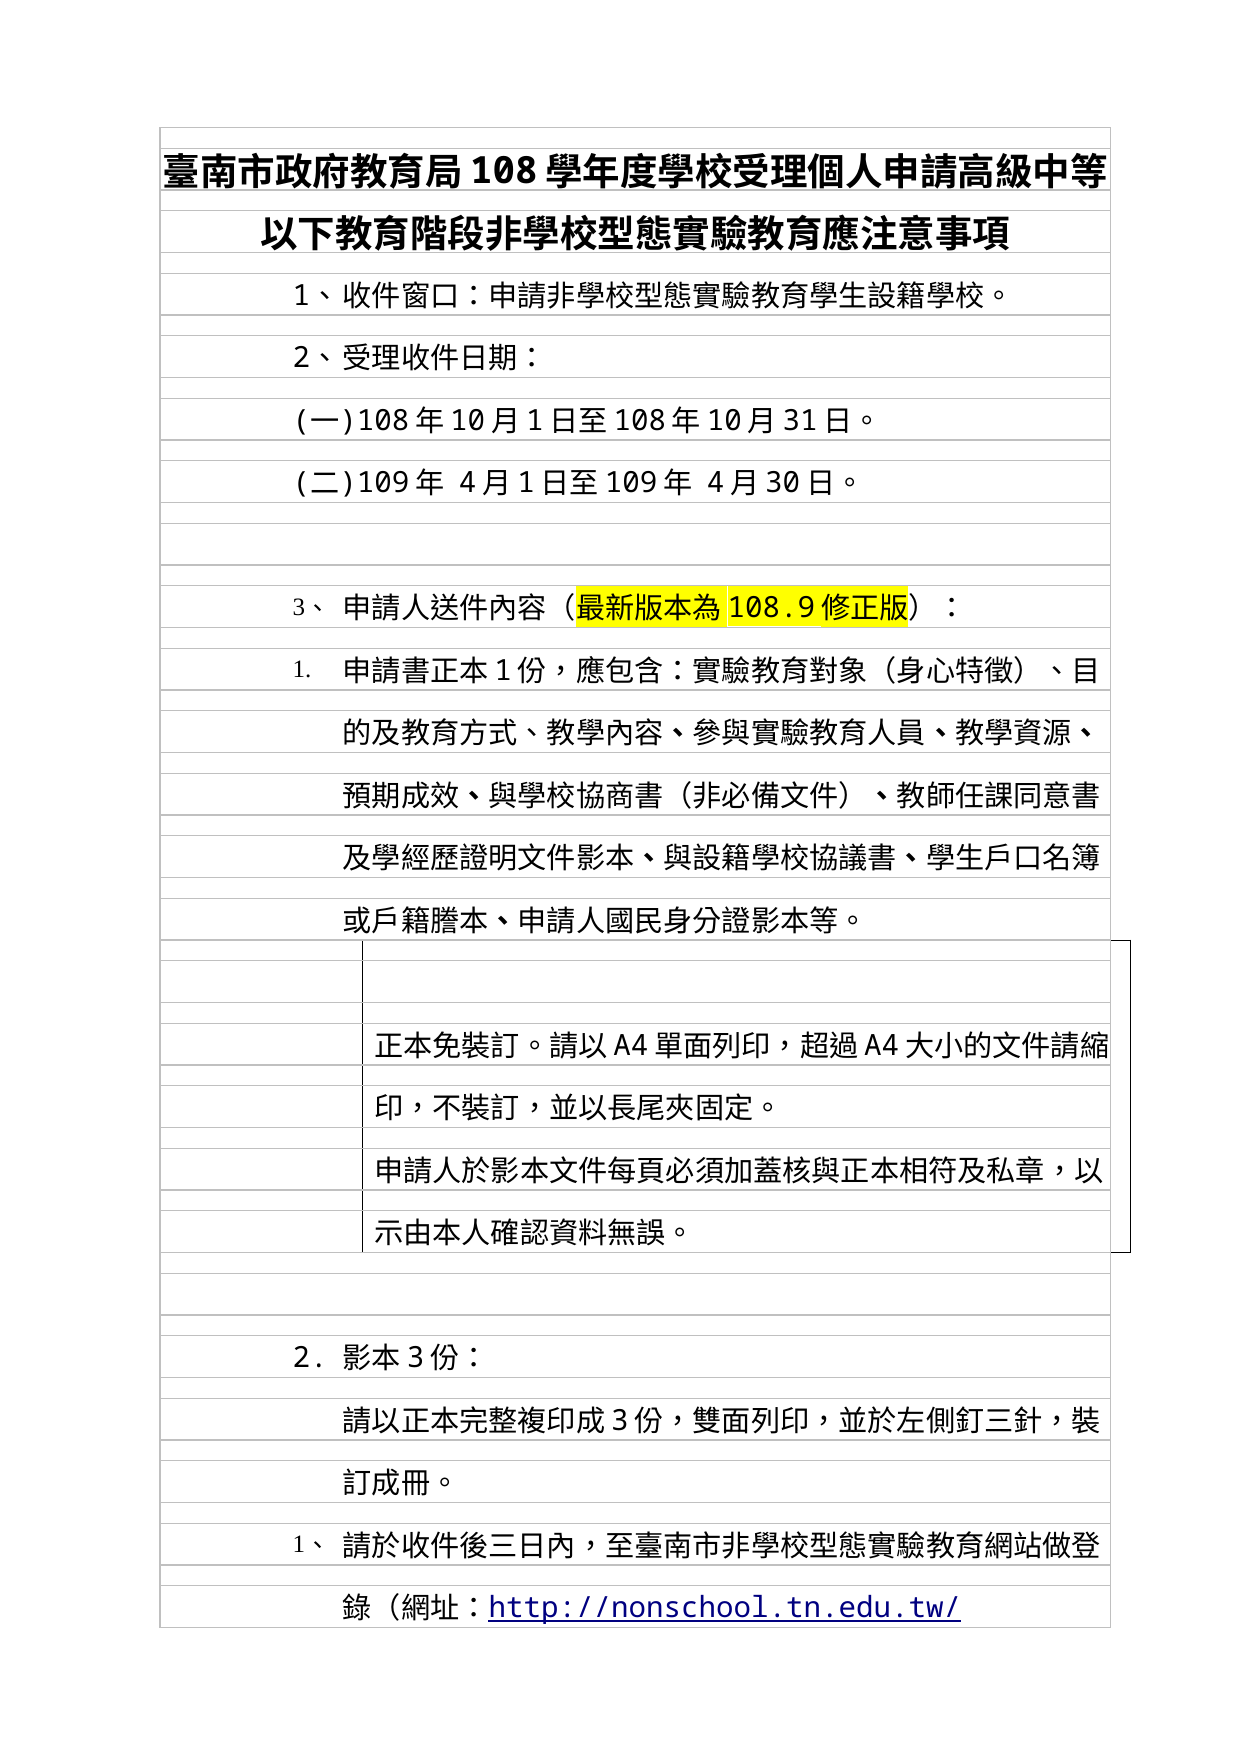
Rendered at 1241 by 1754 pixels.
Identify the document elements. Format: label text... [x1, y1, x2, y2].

list 的及教育方式、教學內容、參與實驗教育人員、教學資源、 [292, 711, 1110, 752]
list 收件窗口：申請非學校型態實驗教育學生設籍學校。 [292, 274, 1110, 314]
list [292, 878, 1110, 898]
text 訂成冊。 [342, 1461, 1110, 1502]
list 預期成效、與學校協商書（非必備文件）、教師任課同意書 [292, 774, 1110, 814]
text (二)109年 4月1日至109年 4月30日。 [292, 461, 1110, 502]
text (一)108年10月1日至108年10月31日。 [292, 399, 1110, 439]
list [292, 753, 1110, 773]
list 及學經歷證明文件影本、與設籍學校協議書、學生戶口名簿 [292, 836, 1110, 877]
list 申請書正本1份，應包含：實驗教育對象（身心特徵）、目 [292, 649, 1110, 689]
list [292, 316, 1110, 335]
list 請於收件後三日內，至臺南市非學校型態實驗教育網站做登 [292, 1524, 1110, 1564]
table_header [363, 1191, 1110, 1210]
list 影本3份： [292, 1336, 1110, 1377]
text 臺南市政府教育局108學年度學校受理個人申請高級中等 [161, 149, 1110, 189]
list [292, 566, 1110, 585]
table_header [363, 1128, 1110, 1148]
table_header 正本免裝訂。請以A4單面列印，超過A4大小的文件請縮 [363, 1024, 1110, 1064]
text [292, 441, 1110, 460]
list [292, 816, 1110, 835]
list 受理收件日期： [292, 336, 1110, 377]
list [292, 253, 1110, 273]
table_header 示由本人確認資料無誤。 [363, 1211, 1110, 1252]
table_header [363, 961, 1110, 1002]
table_header [363, 1066, 1110, 1085]
text 以下教育階段非學校型態實驗教育應注意事項 [161, 211, 1110, 252]
list 申請人送件內容（最新版本為108.9修正版）： [292, 586, 1110, 627]
list [292, 1503, 1110, 1523]
list [292, 1566, 1110, 1585]
text 請以正本完整複印成3份，雙面列印，並於左側釘三針，裝 [342, 1399, 1110, 1439]
list [292, 691, 1110, 710]
text [292, 378, 1110, 398]
text [342, 1441, 1110, 1460]
text [161, 191, 1110, 210]
list 或戶籍謄本、申請人國民身分證影本等。 [292, 899, 1110, 939]
text [161, 128, 1110, 148]
table_header [363, 1003, 1110, 1023]
table_header [363, 941, 1110, 960]
list [292, 628, 1110, 648]
list 錄（網址：http://nonschool.tn.edu.tw/ [292, 1586, 1110, 1627]
list [292, 1316, 1110, 1335]
table_header 申請人於影本文件每頁必須加蓋核與正本相符及私章，以 [363, 1149, 1110, 1189]
text [342, 1378, 1110, 1398]
table_header 印，不裝訂，並以長尾夾固定。 [363, 1086, 1110, 1127]
table_header [1111, 941, 1130, 1252]
